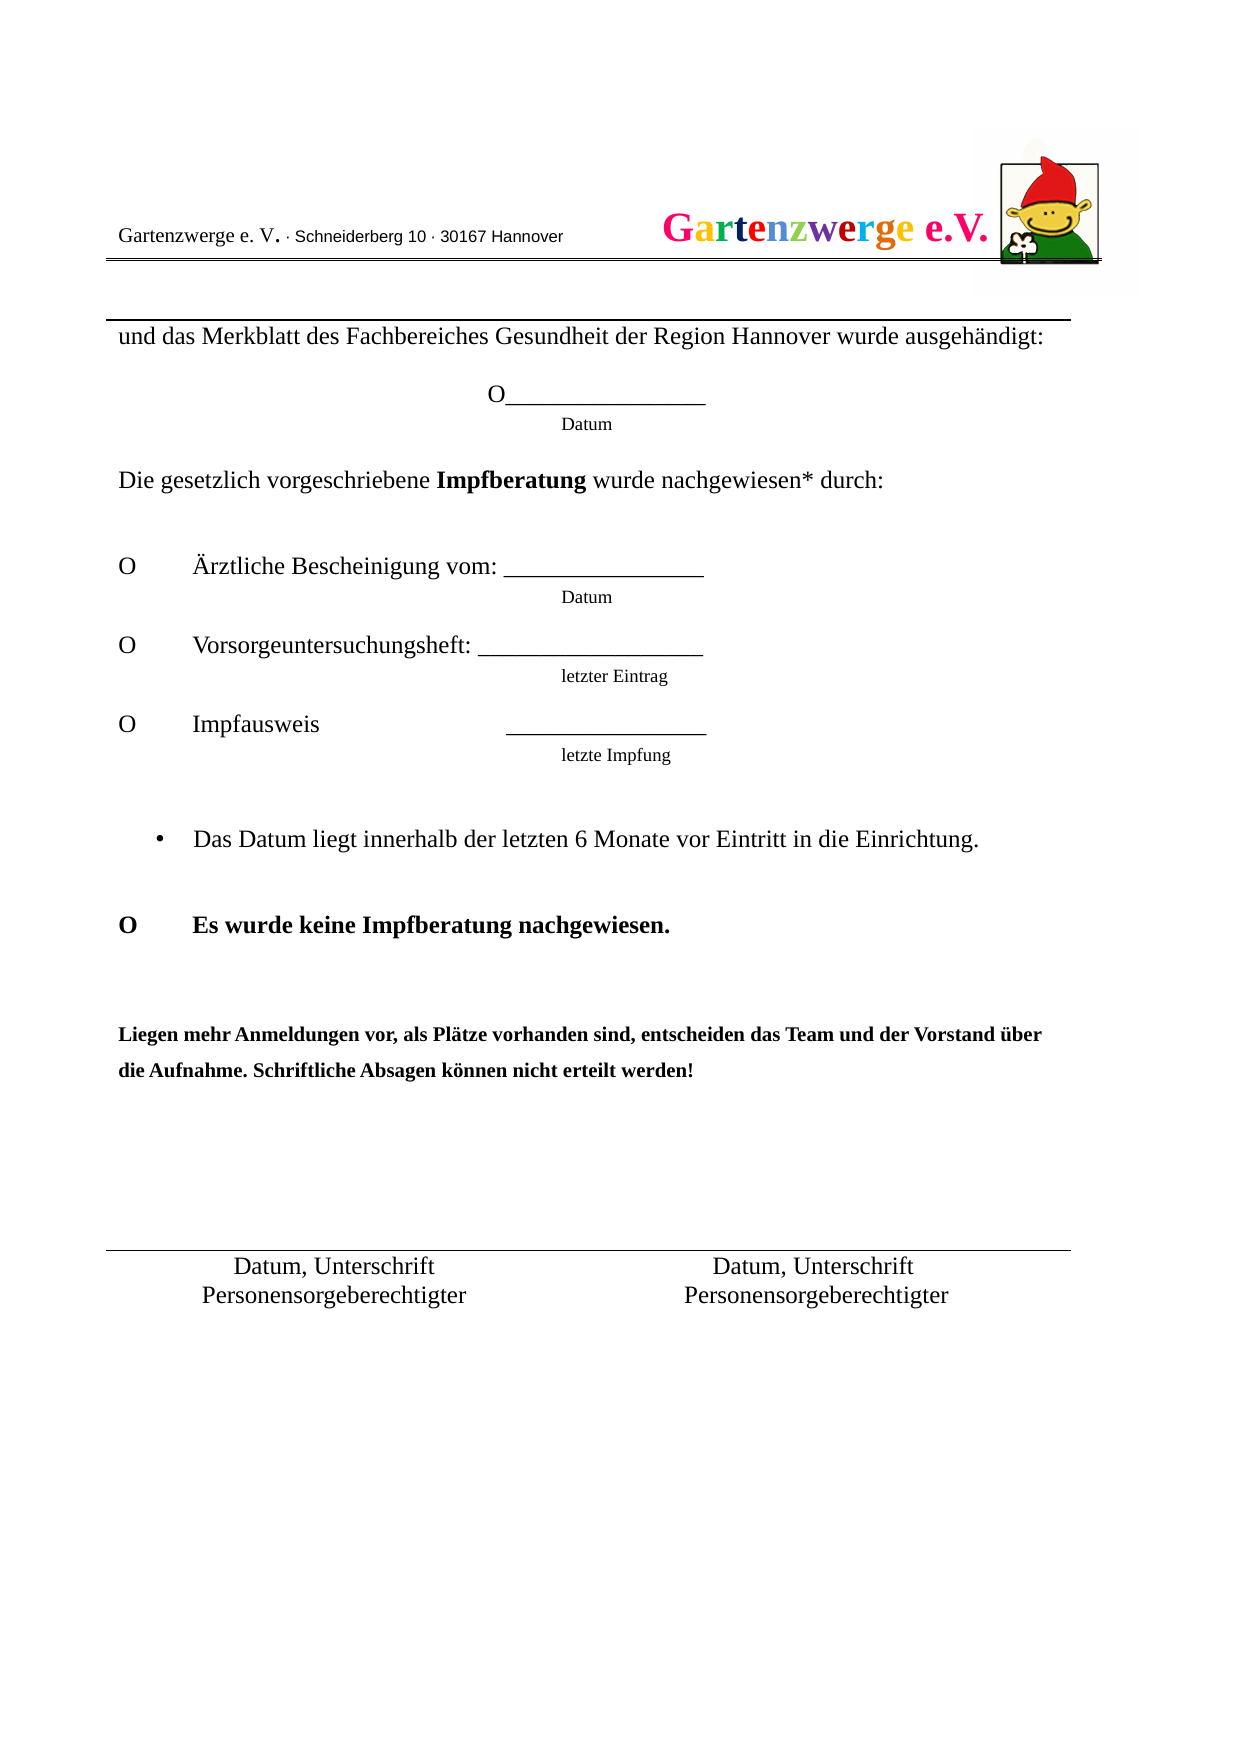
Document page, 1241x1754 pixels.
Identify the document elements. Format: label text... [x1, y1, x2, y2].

table_cell Datum, Unterschrift Personensorgeberechtigter [106, 1251, 561, 1309]
table_cell und das Merkblatt des Fachbereiches Gesundheit der Region Hannover wurde ausgehändigt: O________________ Datum Die gesetzlich vorgeschriebene Impfberatung wurde nachgewiesen* durch: O Ärztliche Bescheinigung vom: ________________ Datum O Vorsorgeuntersuchungsheft: __________________ letzter Eintrag O Impfausweis ________________ letzte Impfung Das Datum liegt innerhalb der letzten 6 Monate vor Eintritt in die Einrichtung. O Es wurde keine Impfberatung nachgewiesen. Liegen mehr Anmeldungen vor, als Plätze vorhanden sind, entscheiden das Team und der Vorstand über die Aufnahme. Schriftliche Absagen können nicht erteilt werden! [106, 321, 1071, 1250]
picture [971, 128, 1140, 297]
table_cell Datum, Unterschrift Personensorgeberechtigter [561, 1251, 1071, 1309]
